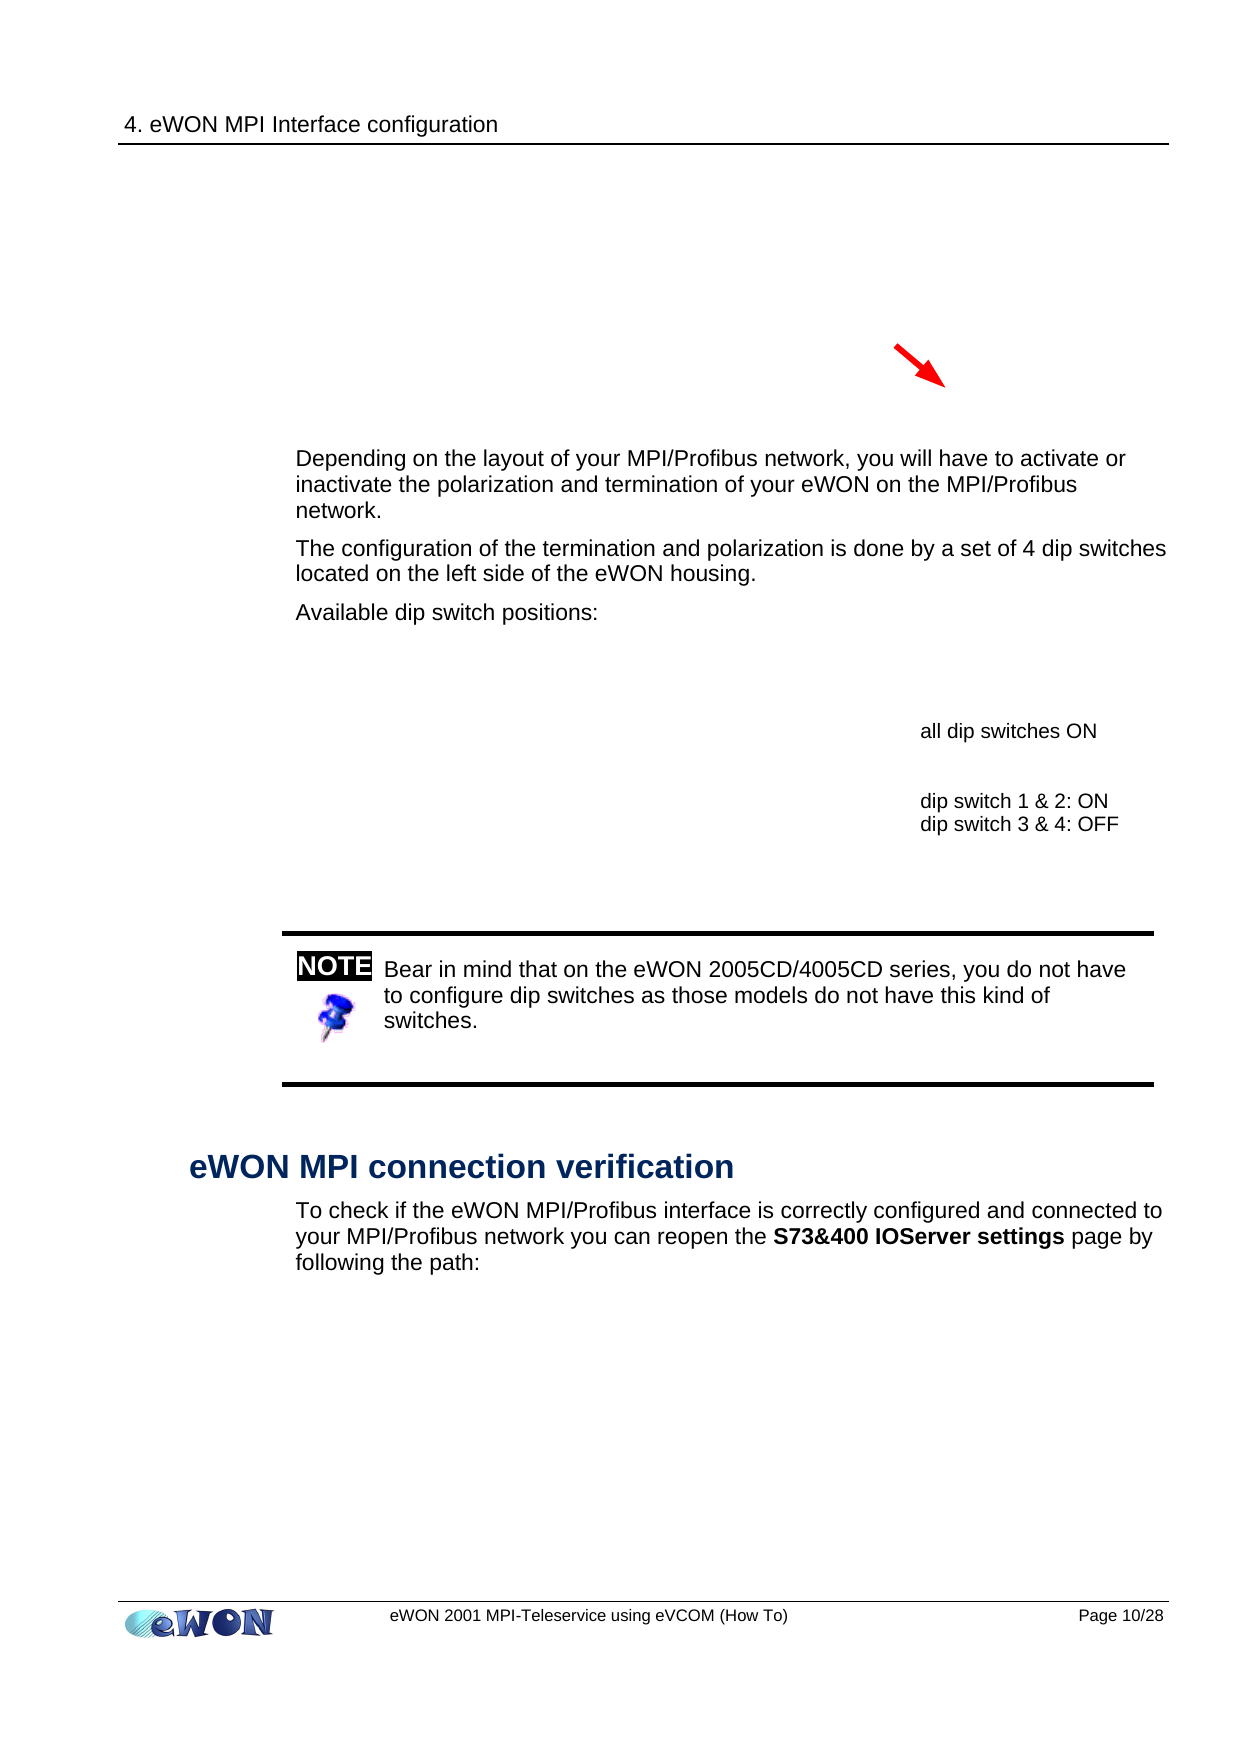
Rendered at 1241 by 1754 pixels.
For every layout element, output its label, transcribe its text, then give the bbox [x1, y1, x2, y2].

picture [123, 1606, 277, 1640]
text NOTE [372, 951, 384, 981]
picture [309, 993, 360, 1044]
subtitle eWON MPI connection verification [159, 1148, 1169, 1185]
text Bear in mind that on the eWON 2005CD/4005CD series, you do not have to configure dip switches as those models do not have this kind of switches. [384, 957, 1140, 1034]
text To check if the eWON MPI/Profibus interface is correctly configured and connected to your MPI/Profibus network you can reopen the S73&400 IOServer settings page by following the path: [295, 1198, 1169, 1275]
text The configuration of the termination and polarization is done by a set of 4 dip switches located on the left side of the eWON housing. [295, 535, 1169, 587]
text Depending on the layout of your MPI/Profibus network, you will have to activate or inactivate the polarization and termination of your eWON on the MPI/Profibus network. [295, 446, 1169, 523]
text Available dip switch positions: [295, 599, 1169, 625]
